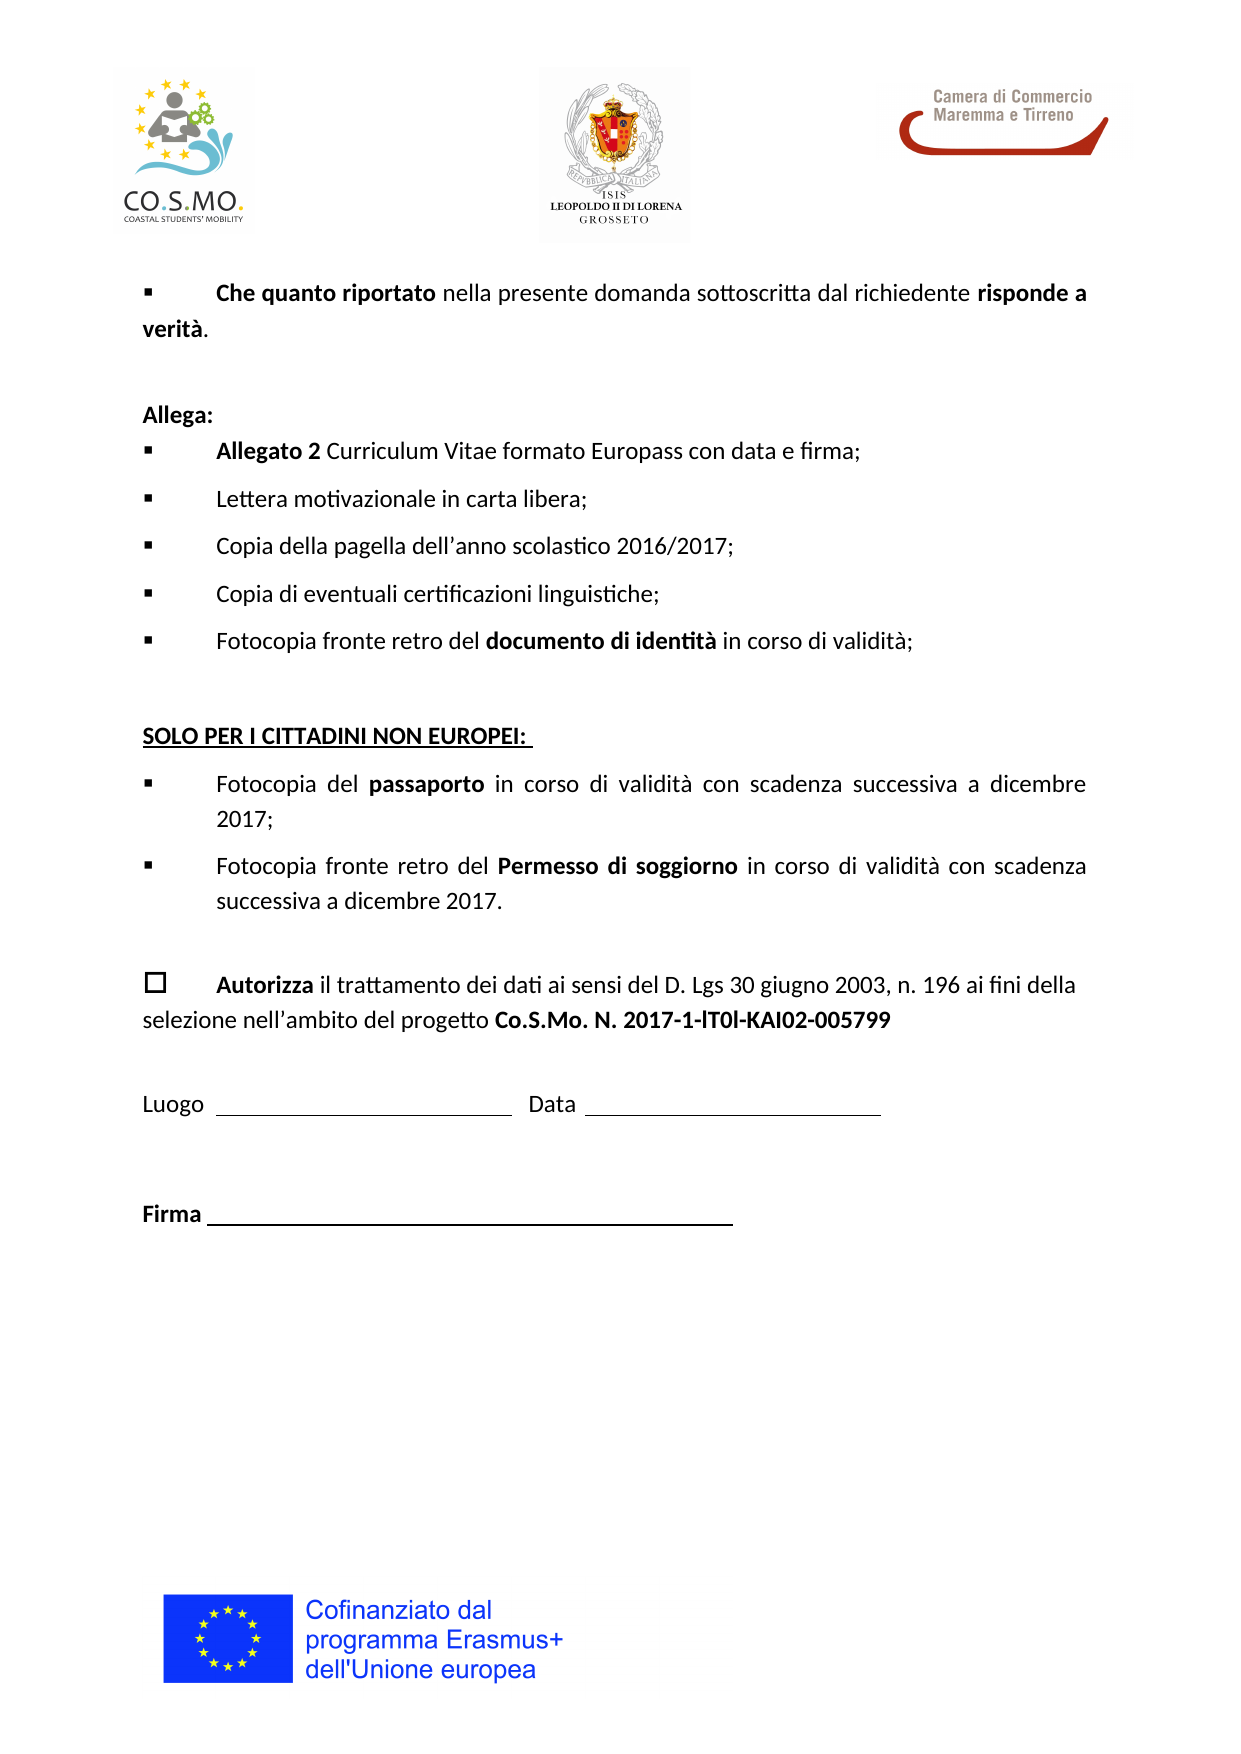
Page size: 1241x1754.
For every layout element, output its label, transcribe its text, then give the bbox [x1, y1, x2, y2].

list Che quanto riportato nella presente domanda sottoscritta dal richiedente risponde a verità. [142, 277, 1087, 344]
list Copia della pagella dell’anno scolastico 2016/2017; [142, 530, 1087, 561]
text Luogo Data [142, 1089, 1087, 1119]
list Copia di eventuali certificazioni linguistiche; [142, 578, 1087, 608]
text Allega: [142, 399, 1087, 429]
list Autorizza il trattamento dei dati ai sensi del D. Lgs 30 giugno 2003, n. 196 ai fini della selezione nell’ambito del progetto Co.S.Mo. N. 2017-1-lT0l-KAI02-005799 [142, 969, 1087, 1035]
list Fotocopia fronte retro del Permesso di soggiorno in corso di validità con scadenza successiva a dicembre 2017. [142, 850, 1087, 916]
list Fotocopia del passaporto in corso di validità con scadenza successiva a dicembre 2017; [142, 768, 1087, 833]
text SOLO PER I CITTADINI NON EUROPEI: [142, 720, 1087, 751]
list Allegato 2 Curriculum Vitae formato Europass con data e firma; [142, 435, 1087, 466]
text Firma [142, 1198, 1087, 1229]
list Fotocopia fronte retro del documento di identità in corso di validità; [142, 625, 1087, 656]
list Lettera motivazionale in carta libera; [142, 483, 1087, 513]
